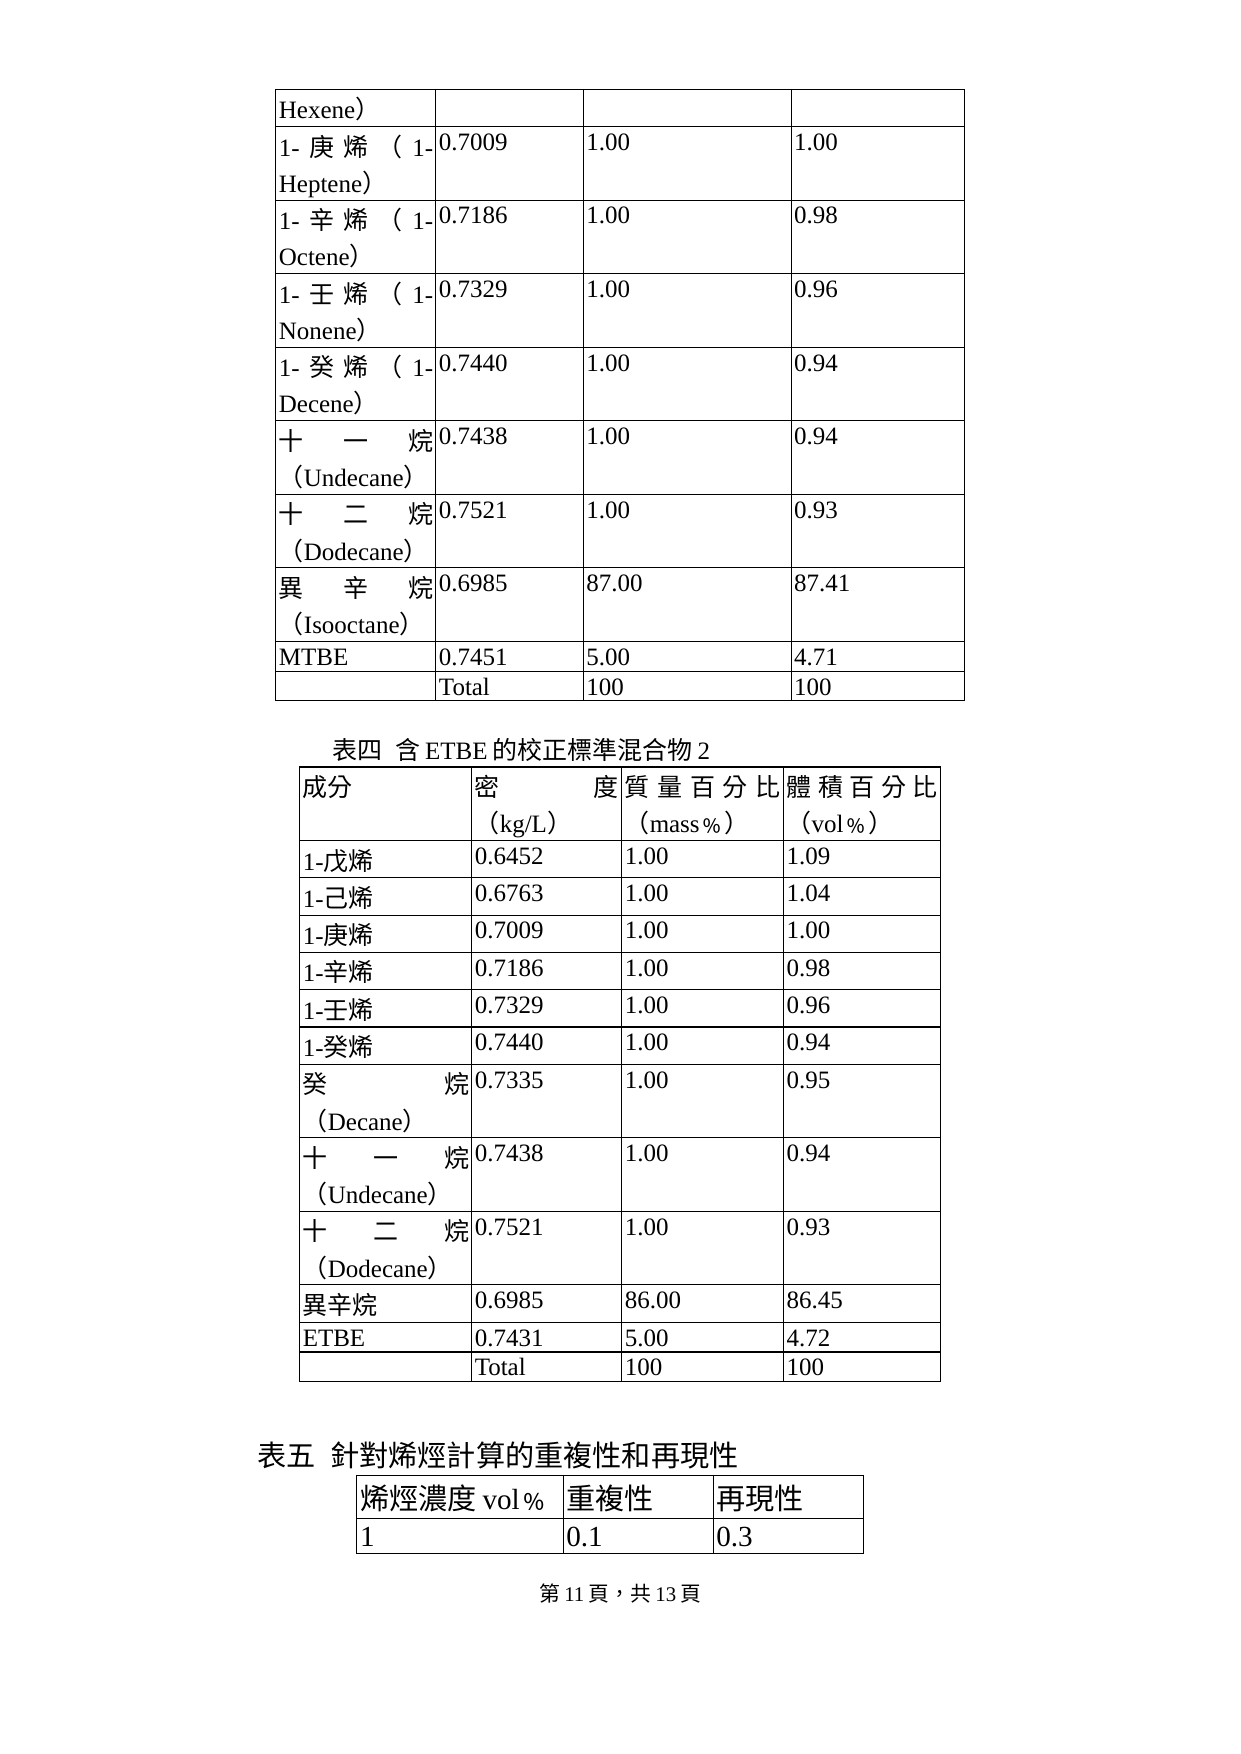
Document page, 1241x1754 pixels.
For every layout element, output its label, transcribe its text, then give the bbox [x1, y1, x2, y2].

table_cell 100 [622, 1353, 783, 1381]
table_cell ETBE [300, 1323, 471, 1351]
table_cell 87.41 [792, 568, 964, 641]
table_cell 0.3 [714, 1519, 863, 1552]
table_cell 0.6452 [472, 841, 621, 877]
table_cell 1.00 [622, 1028, 783, 1064]
table_cell Total [472, 1353, 621, 1381]
table_header 成分 [300, 768, 471, 840]
table_cell MTBE [276, 642, 435, 671]
table_cell 1.00 [584, 348, 791, 420]
table_cell 0.7440 [472, 1028, 621, 1064]
table_cell 1-壬烯 [300, 990, 471, 1026]
table_cell 1-戊烯 [300, 841, 471, 877]
table_cell 1-辛烯 [300, 953, 471, 989]
table_cell [276, 672, 435, 700]
table_cell 0.96 [784, 990, 940, 1026]
table_cell 0.7009 [436, 127, 583, 199]
table_cell 1 [357, 1519, 563, 1552]
table_cell 0.7431 [472, 1323, 621, 1351]
table_cell 100 [584, 672, 791, 700]
table_cell 0.7186 [436, 201, 583, 273]
table_cell [436, 90, 583, 126]
table_cell 0.94 [792, 421, 964, 494]
table_cell 1.00 [622, 916, 783, 952]
table_cell 癸烷（Decane） [300, 1065, 471, 1137]
table_cell 1.00 [622, 1212, 783, 1284]
table_cell 86.45 [784, 1285, 940, 1322]
table_cell 異辛烷 [300, 1285, 471, 1322]
table_cell 1.00 [622, 878, 783, 914]
table_cell Total [436, 672, 583, 700]
table_cell 100 [792, 672, 964, 700]
table_cell 0.7009 [472, 916, 621, 952]
table_cell 0.7186 [472, 953, 621, 989]
table_cell 1-癸烯 [300, 1028, 471, 1064]
table_cell 0.96 [792, 274, 964, 347]
table_cell 4.71 [792, 642, 964, 671]
table_header 密度（kg/L） [472, 768, 621, 840]
table_cell 1.00 [622, 841, 783, 877]
table_cell 0.98 [792, 201, 964, 273]
table_cell 0.6763 [472, 878, 621, 914]
table_cell 0.93 [784, 1212, 940, 1284]
table_cell 十一烷（Undecane） [300, 1138, 471, 1211]
table_cell 1.00 [584, 201, 791, 273]
table_cell 0.7521 [472, 1212, 621, 1284]
table_header 烯烴濃度vol﹪ [357, 1476, 563, 1518]
table_header 重複性 [564, 1476, 713, 1518]
text 表四 含ETBE的校正標準混合物2 [204, 730, 1092, 766]
table_cell 0.7521 [436, 495, 583, 567]
table_cell 1.04 [784, 878, 940, 914]
table_cell 5.00 [584, 642, 791, 671]
text 表五 針對烯烴計算的重複性和再現性 [148, 1432, 1092, 1474]
table_cell 4.72 [784, 1323, 940, 1351]
table_cell 0.7438 [472, 1138, 621, 1211]
table_cell 1.00 [584, 127, 791, 199]
table_cell 1-壬烯（1-Nonene） [276, 274, 435, 347]
table_cell 0.7329 [472, 990, 621, 1026]
table_cell 1.00 [622, 953, 783, 989]
table_cell [584, 90, 791, 126]
table_cell 0.7329 [436, 274, 583, 347]
table_cell 0.7438 [436, 421, 583, 494]
table_cell 1-辛烯（1-Octene） [276, 201, 435, 273]
table_cell 1.00 [792, 127, 964, 199]
table_cell 1-己烯 [300, 878, 471, 914]
table_header 再現性 [714, 1476, 863, 1518]
table_cell 異辛烷（Isooctane） [276, 568, 435, 641]
table_cell [792, 90, 964, 126]
table_cell 0.7335 [472, 1065, 621, 1137]
table_cell 87.00 [584, 568, 791, 641]
table_cell 0.94 [784, 1138, 940, 1211]
table_cell 十二烷（Dodecane） [276, 495, 435, 567]
table_cell 5.00 [622, 1323, 783, 1351]
table_cell 十一烷（Undecane） [276, 421, 435, 494]
table_cell 86.00 [622, 1285, 783, 1322]
table_cell [300, 1353, 471, 1381]
table_cell 100 [784, 1353, 940, 1381]
table_cell 0.6985 [472, 1285, 621, 1322]
table_cell 0.98 [784, 953, 940, 989]
table_cell Hexene） [276, 90, 435, 126]
table_cell 1.00 [584, 421, 791, 494]
table_cell 1.00 [584, 495, 791, 567]
table_cell 1.00 [784, 916, 940, 952]
table_header 體積百分比（vol﹪） [784, 768, 940, 840]
table_cell 0.6985 [436, 568, 583, 641]
table_cell 1.00 [622, 990, 783, 1026]
table_cell 0.1 [564, 1519, 713, 1552]
table_cell 0.94 [784, 1028, 940, 1064]
table_cell 1-庚烯 [300, 916, 471, 952]
table_cell 1.09 [784, 841, 940, 877]
table_cell 0.7451 [436, 642, 583, 671]
table_cell 1-庚烯（1-Heptene） [276, 127, 435, 199]
table_cell 1.00 [622, 1138, 783, 1211]
table_cell 0.95 [784, 1065, 940, 1137]
table_cell 十二烷（Dodecane） [300, 1212, 471, 1284]
table_header 質量百分比（mass﹪） [622, 768, 783, 840]
table_cell 0.94 [792, 348, 964, 420]
table_cell 1.00 [622, 1065, 783, 1137]
table_cell 1.00 [584, 274, 791, 347]
table_cell 0.7440 [436, 348, 583, 420]
table_cell 0.93 [792, 495, 964, 567]
table_cell 1-癸烯（1-Decene） [276, 348, 435, 420]
